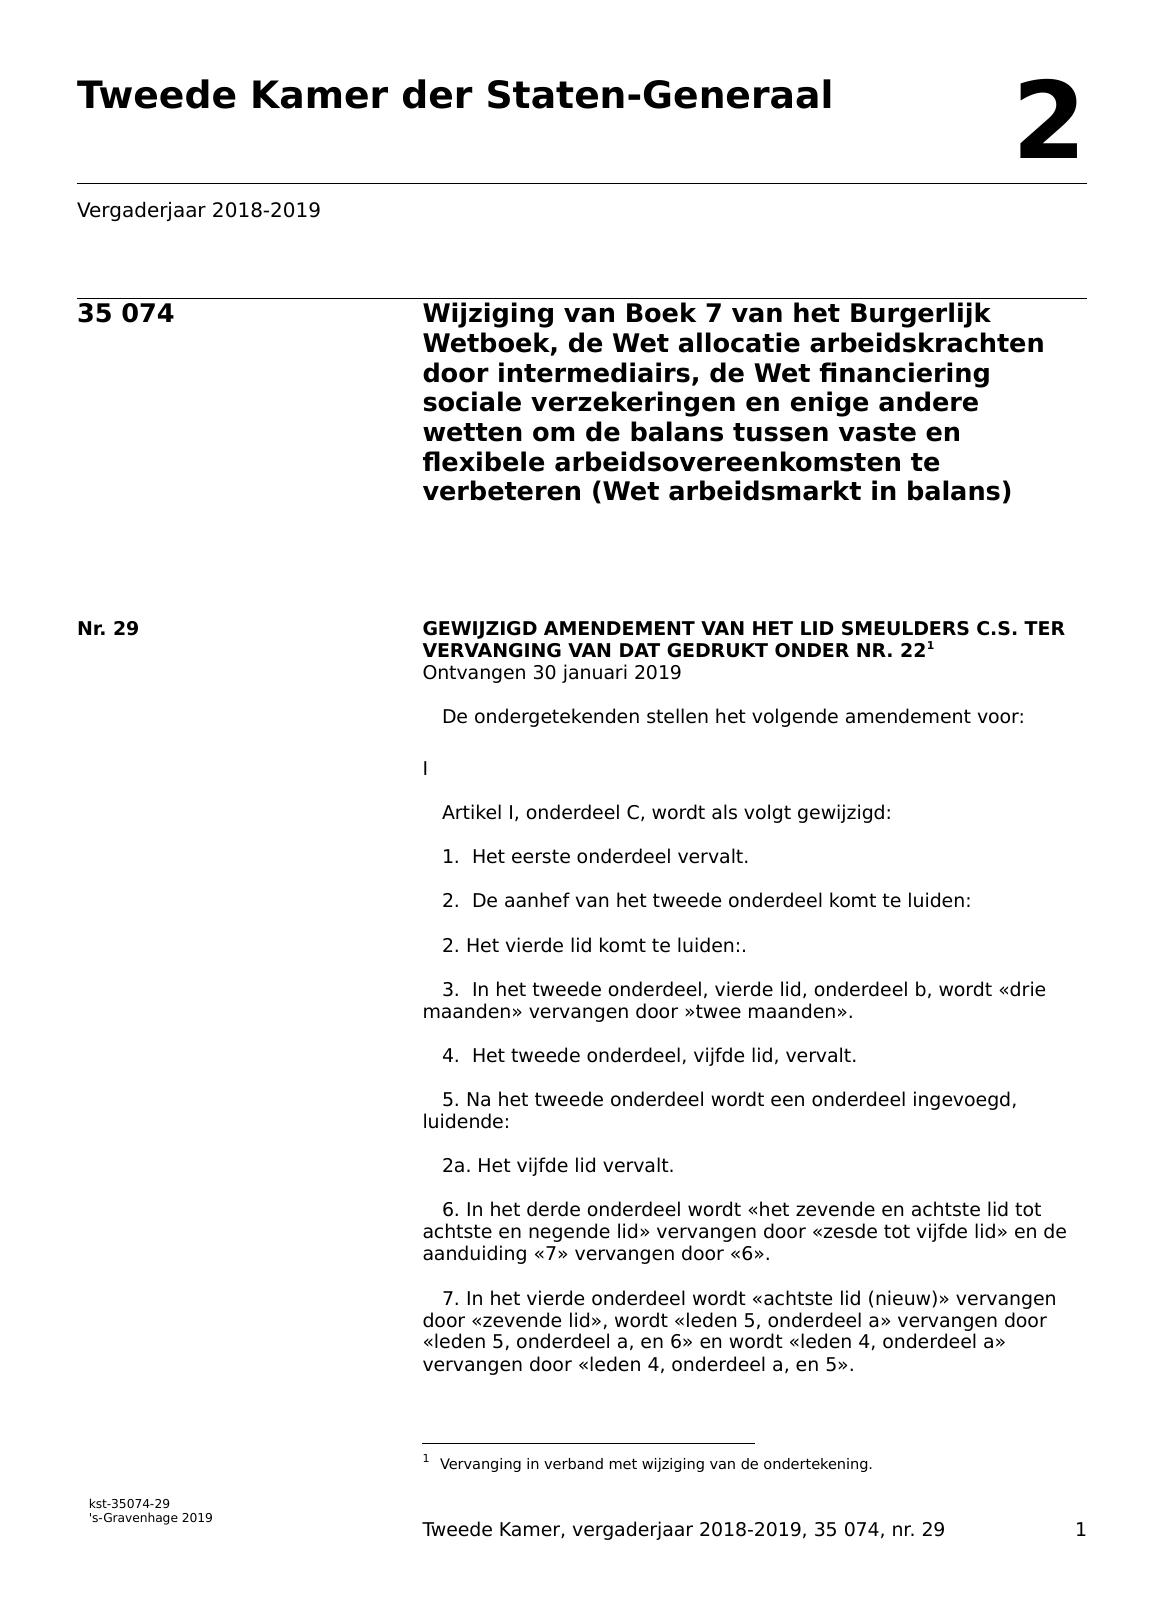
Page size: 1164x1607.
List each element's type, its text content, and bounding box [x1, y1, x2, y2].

table_header Tweede Kamer der Staten-Generaal [77, 59, 886, 183]
text 6. In het derde onderdeel wordt «het zevende en achtste lid tot achtste en negende lid» vervangen door «zesde tot vijfde lid» en de aanduiding «7» vervangen door «6». [422, 1199, 1087, 1265]
text 7. In het vierde onderdeel wordt «achtste lid (nieuw)» vervangen door «zevende lid», wordt «leden 5, onderdeel a» vervangen door «leden 5, onderdeel a, en 6» en wordt «leden 4, onderdeel a» vervangen door «leden 4, onderdeel a, en 5». [422, 1287, 1087, 1375]
text 4. Het tweede onderdeel, vijfde lid, vervalt. [422, 1045, 1087, 1067]
text 5. Na het tweede onderdeel wordt een onderdeel ingevoegd, luidende: [422, 1089, 1087, 1133]
subtitle Nr. 29 GEWIJZIGD AMENDEMENT VAN HET LID SMEULDERS C.S. TER VERVANGING VAN DAT GEDRUKT ONDER NR. 22 [77, 618, 1087, 662]
text 2. Het vierde lid komt te luiden:. [422, 934, 1087, 957]
text 3. In het tweede onderdeel, vierde lid, onderdeel b, wordt «drie maanden» vervangen door »twee maanden». [422, 979, 1087, 1023]
text 2. De aanhef van het tweede onderdeel komt te luiden: [422, 890, 1087, 912]
table_header 2 [886, 59, 1087, 183]
text Artikel I, onderdeel C, wordt als volgt gewijzigd: [422, 802, 1087, 824]
text kst-35074-29 [88, 1497, 323, 1511]
subtitle I [422, 758, 1087, 780]
text 2a. Het vijfde lid vervalt. [422, 1155, 1087, 1177]
text 's-Gravenhage 2019 [88, 1511, 323, 1525]
text Vervanging in verband met wijziging van de ondertekening. [422, 1452, 1087, 1474]
text De ondergetekenden stellen het volgende amendement voor: [422, 706, 1087, 728]
table_cell Vergaderjaar 2018-2019 [77, 184, 1087, 298]
text 1. Het eerste onderdeel vervalt. [422, 846, 1087, 868]
subtitle 35 074 Wijziging van Boek 7 van het Burgerlijk Wetboek, de Wet allocatie arbeidskrachten door intermediairs, de Wet financiering sociale verzekeringen en enige andere wetten om de balans tussen vaste en flexibele arbeidsovereenkomsten te verbeteren (Wet arbeidsmarkt in balans) [77, 299, 1087, 507]
text Ontvangen 30 januari 2019 [422, 662, 1087, 684]
